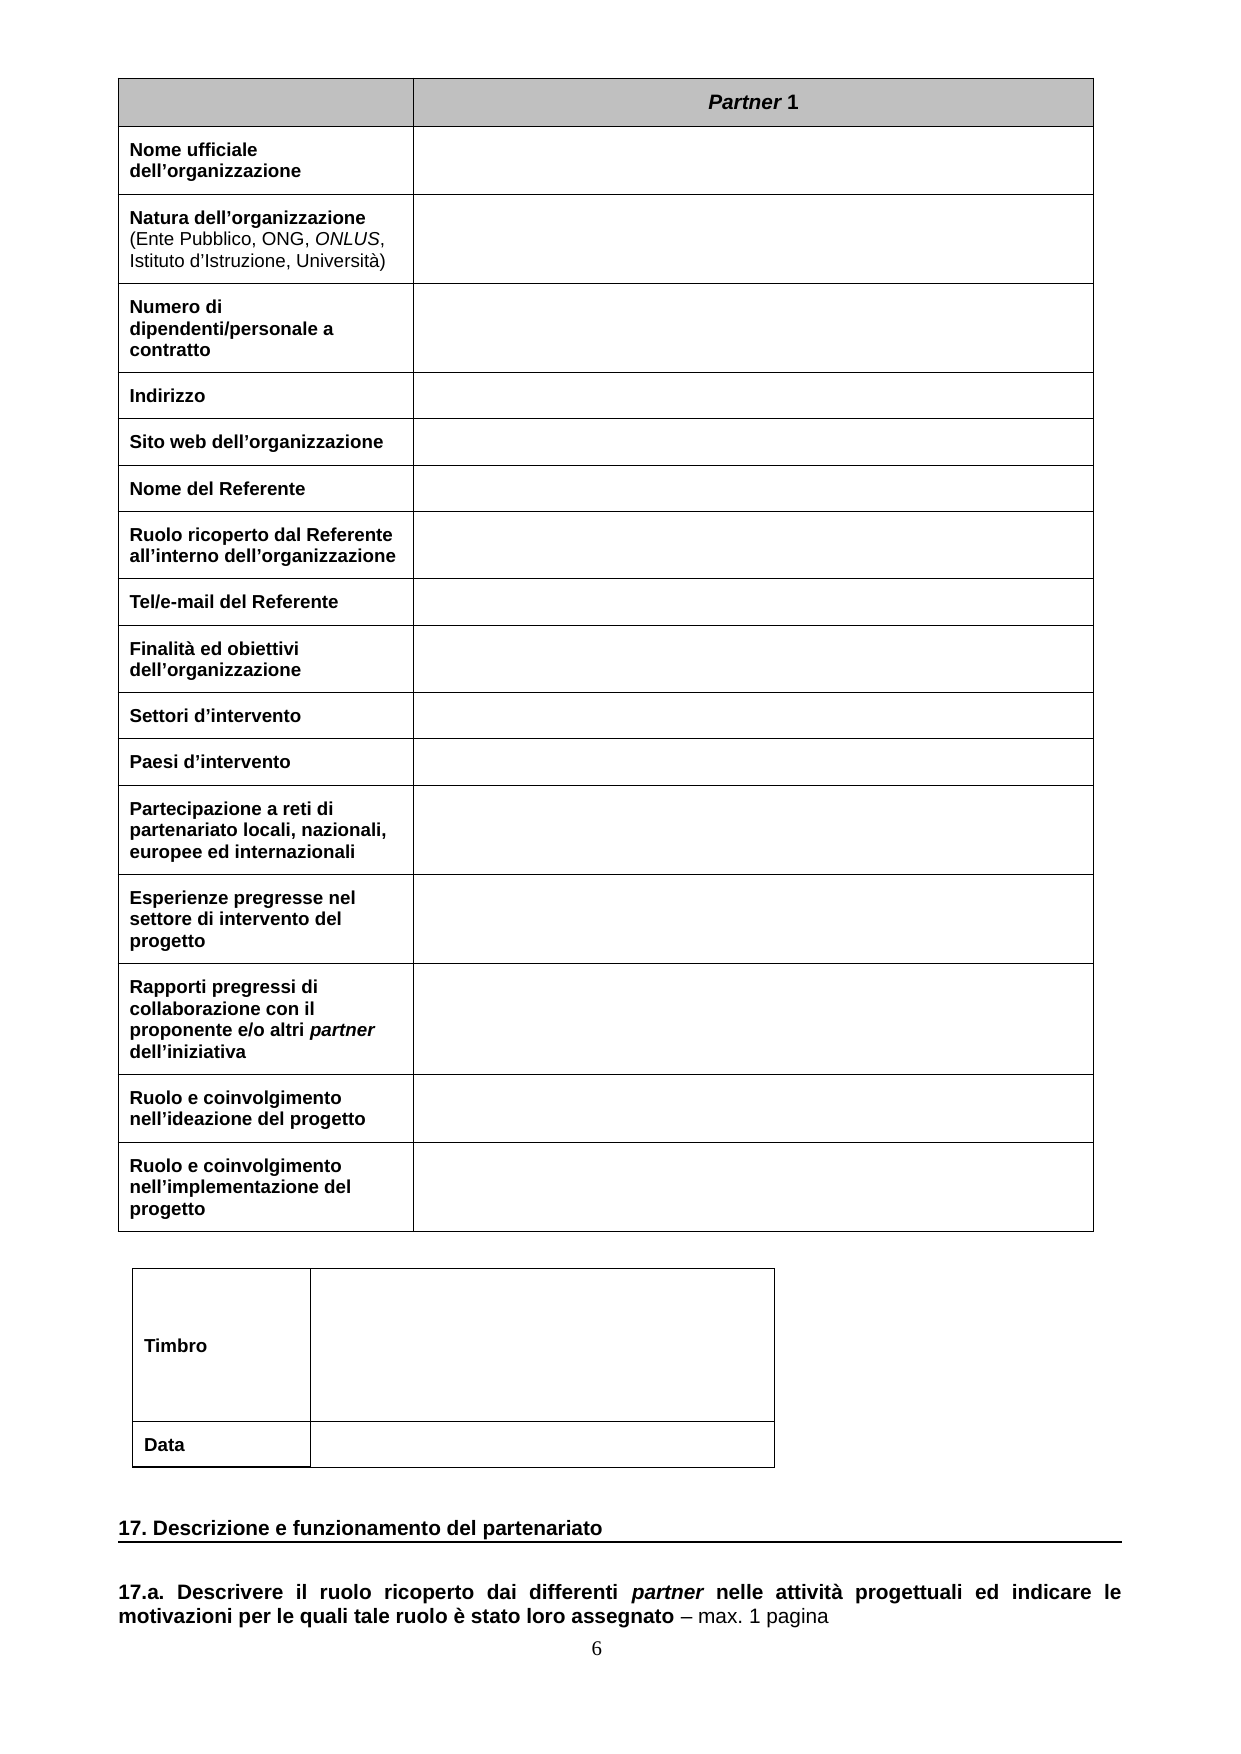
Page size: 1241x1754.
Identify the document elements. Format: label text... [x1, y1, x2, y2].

table_cell [414, 739, 1093, 784]
table_cell [414, 875, 1093, 963]
table_cell Numero di dipendenti/personale a contratto [119, 284, 413, 372]
table_cell [414, 1075, 1093, 1142]
table_cell [414, 195, 1093, 283]
table_cell Settori d’intervento [119, 693, 413, 738]
table_cell Ruolo e coinvolgimento nell’implementazione del progetto [119, 1143, 413, 1231]
table_cell [414, 127, 1093, 194]
table_cell Nome ufficiale dell’organizzazione [119, 127, 413, 194]
table_cell [414, 284, 1093, 372]
table_cell [414, 964, 1093, 1074]
table_cell [414, 786, 1093, 874]
table_cell Indirizzo [119, 373, 413, 418]
table_cell Natura dell’organizzazione (Ente Pubblico, ONG, ONLUS, Istituto d’Istruzione, Università) [119, 195, 413, 283]
table_cell Nome del Referente [119, 466, 413, 511]
table_cell [414, 626, 1093, 692]
table_cell [414, 693, 1093, 738]
table_cell [311, 1422, 774, 1466]
table_header [119, 79, 413, 126]
table_cell Partecipazione a reti di partenariato locali, nazionali, europee ed internazionali [119, 786, 413, 874]
table_cell Tel/e-mail del Referente [119, 579, 413, 624]
table_cell Ruolo ricoperto dal Referente all’interno dell’organizzazione [119, 512, 413, 578]
table_cell [414, 373, 1093, 418]
table_cell [414, 419, 1093, 464]
table_header [311, 1269, 774, 1421]
table_cell Rapporti pregressi di collaborazione con il proponente e/o altri partner dell’iniziativa [119, 964, 413, 1074]
table_cell [414, 579, 1093, 624]
table_cell [414, 512, 1093, 578]
table_cell Ruolo e coinvolgimento nell’ideazione del progetto [119, 1075, 413, 1142]
table_cell Paesi d’intervento [119, 739, 413, 784]
table_cell Finalità ed obiettivi dell’organizzazione [119, 626, 413, 692]
table_cell Esperienze pregresse nel settore di intervento del progetto [119, 875, 413, 963]
table_header Partner 1 [414, 79, 1093, 126]
text 17. Descrizione e funzionamento del partenariato [118, 1515, 1122, 1541]
text 17.a. Descrivere il ruolo ricoperto dai differenti partner nelle attività progettuali ed indicare le motivazioni per le quali tale ruolo è stato loro assegnato – max. 1 pagina [118, 1580, 1122, 1628]
table_cell [414, 466, 1093, 511]
table_cell Data [133, 1422, 310, 1466]
table_cell [414, 1143, 1093, 1231]
table_header Timbro [133, 1269, 310, 1421]
table_cell Sito web dell’organizzazione [119, 419, 413, 464]
